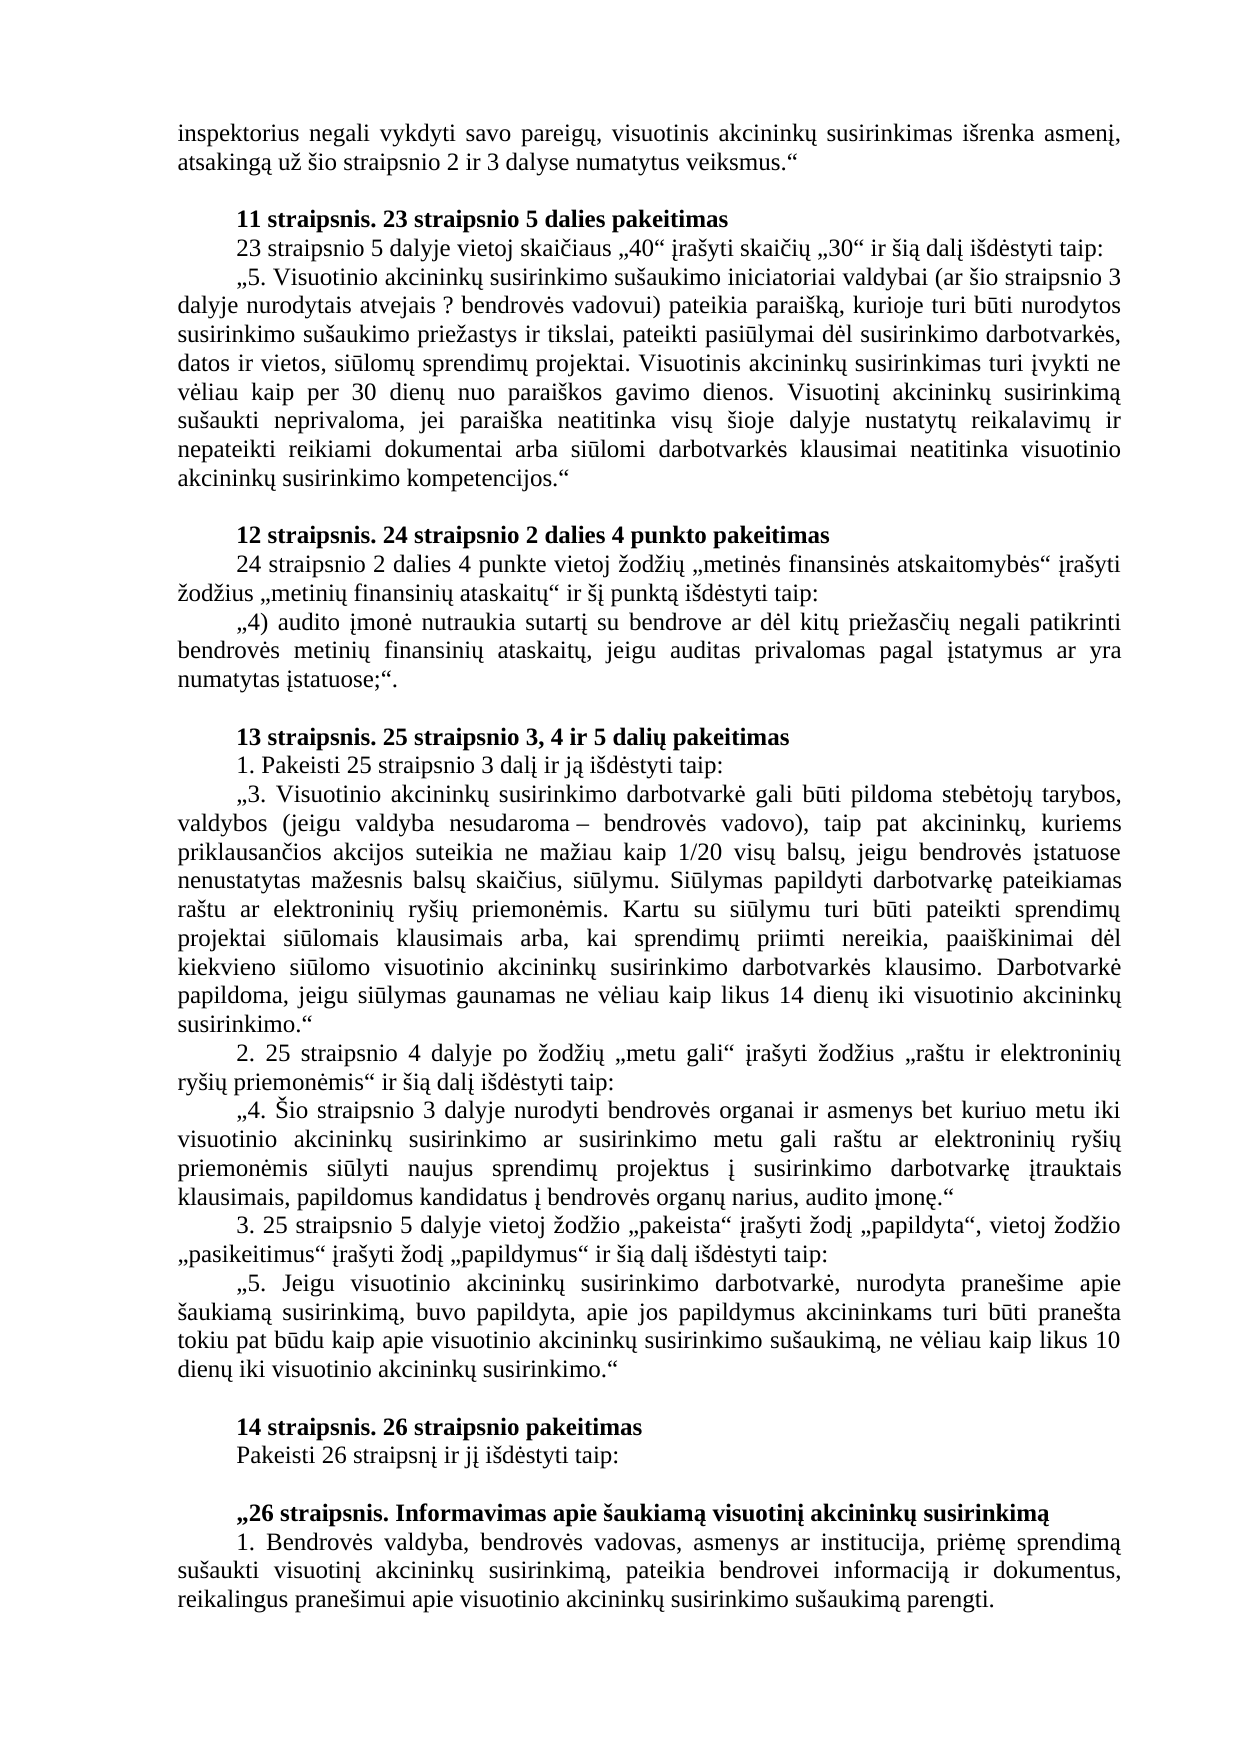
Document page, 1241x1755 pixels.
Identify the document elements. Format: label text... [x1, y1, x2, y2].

text „4) audito įmonė nutraukia sutartį su bendrove ar dėl kitų priežasčių negali patikrinti bendrovės metinių finansinių ataskaitų, jeigu auditas privalomas pagal įstatymus ar yra numatytas įstatuose;“. [177, 607, 1122, 693]
text inspektorius negali vykdyti savo pareigų, visuotinis akcininkų susirinkimas išrenka asmenį, atsakingą už šio straipsnio 2 ir 3 dalyse numatytus veiksmus.“ [177, 118, 1122, 176]
text 2. 25 straipsnio 4 dalyje po žodžių „metu gali“ įrašyti žodžius „raštu ir elektroninių ryšių priemonėmis“ ir šią dalį išdėstyti taip: [177, 1038, 1122, 1096]
text 12 straipsnis. 24 straipsnio 2 dalies 4 punkto pakeitimas [177, 521, 1122, 549]
text „5. Jeigu visuotinio akcininkų susirinkimo darbotvarkė, nurodyta pranešime apie šaukiamą susirinkimą, buvo papildyta, apie jos papildymus akcininkams turi būti pranešta tokiu pat būdu kaip apie visuotinio akcininkų susirinkimo sušaukimą, ne vėliau kaip likus 10 dienų iki visuotinio akcininkų susirinkimo.“ [177, 1268, 1122, 1383]
text „5. Visuotinio akcininkų susirinkimo sušaukimo iniciatoriai valdybai (ar šio straipsnio 3 dalyje nurodytais atvejais ? bendrovės vadovui) pateikia paraišką, kurioje turi būti nurodytos susirinkimo sušaukimo priežastys ir tikslai, pateikti pasiūlymai dėl susirinkimo darbotvarkės, datos ir vietos, siūlomų sprendimų projektai. Visuotinis akcininkų susirinkimas turi įvykti ne vėliau kaip per 30 dienų nuo paraiškos gavimo dienos. Visuotinį akcininkų susirinkimą sušaukti neprivaloma, jei paraiška neatitinka visų šioje dalyje nustatytų reikalavimų ir nepateikti reikiami dokumentai arba siūlomi darbotvarkės klausimai neatitinka visuotinio akcininkų susirinkimo kompetencijos.“ [177, 262, 1122, 492]
text „4. Šio straipsnio 3 dalyje nurodyti bendrovės organai ir asmenys bet kuriuo metu iki visuotinio akcininkų susirinkimo ar susirinkimo metu gali raštu ar elektroninių ryšių priemonėmis siūlyti naujus sprendimų projektus į susirinkimo darbotvarkę įtrauktais klausimais, papildomus kandidatus į bendrovės organų narius, audito įmonę.“ [177, 1096, 1122, 1211]
text 1. Bendrovės valdyba, bendrovės vadovas, asmenys ar institucija, priėmę sprendimą sušaukti visuotinį akcininkų susirinkimą, pateikia bendrovei informaciją ir dokumentus, reikalingus pranešimui apie visuotinio akcininkų susirinkimo sušaukimą parengti. [177, 1527, 1122, 1613]
text 1. Pakeisti 25 straipsnio 3 dalį ir ją išdėstyti taip: [177, 751, 1122, 779]
text 3. 25 straipsnio 5 dalyje vietoj žodžio „pakeista“ įrašyti žodį „papildyta“, vietoj žodžio „pasikeitimus“ įrašyti žodį „papildymus“ ir šią dalį išdėstyti taip: [177, 1211, 1122, 1268]
text 23 straipsnio 5 dalyje vietoj skaičiaus „40“ įrašyti skaičių „30“ ir šią dalį išdėstyti taip: [177, 233, 1122, 262]
text 14 straipsnis. 26 straipsnio pakeitimas [177, 1412, 1122, 1441]
text Pakeisti 26 straipsnį ir jį išdėstyti taip: [177, 1441, 1122, 1469]
text „3. Visuotinio akcininkų susirinkimo darbotvarkė gali būti pildoma stebėtojų tarybos, valdybos (jeigu valdyba nesudaroma – bendrovės vadovo), taip pat akcininkų, kuriems priklausančios akcijos suteikia ne mažiau kaip 1/20 visų balsų, jeigu bendrovės įstatuose nenustatytas mažesnis balsų skaičius, siūlymu. Siūlymas papildyti darbotvarkę pateikiamas raštu ar elektroninių ryšių priemonėmis. Kartu su siūlymu turi būti pateikti sprendimų projektai siūlomais klausimais arba, kai sprendimų priimti nereikia, paaiškinimai dėl kiekvieno siūlomo visuotinio akcininkų susirinkimo darbotvarkės klausimo. Darbotvarkė papildoma, jeigu siūlymas gaunamas ne vėliau kaip likus 14 dienų iki visuotinio akcininkų susirinkimo.“ [177, 779, 1122, 1038]
text 11 straipsnis. 23 straipsnio 5 dalies pakeitimas [177, 204, 1122, 233]
text „26 straipsnis. Informavimas apie šaukiamą visuotinį akcininkų susirinkimą [177, 1498, 1122, 1527]
text 13 straipsnis. 25 straipsnio 3, 4 ir 5 dalių pakeitimas [177, 722, 1122, 751]
text 24 straipsnio 2 dalies 4 punkte vietoj žodžių „metinės finansinės atskaitomybės“ įrašyti žodžius „metinių finansinių ataskaitų“ ir šį punktą išdėstyti taip: [177, 549, 1122, 607]
